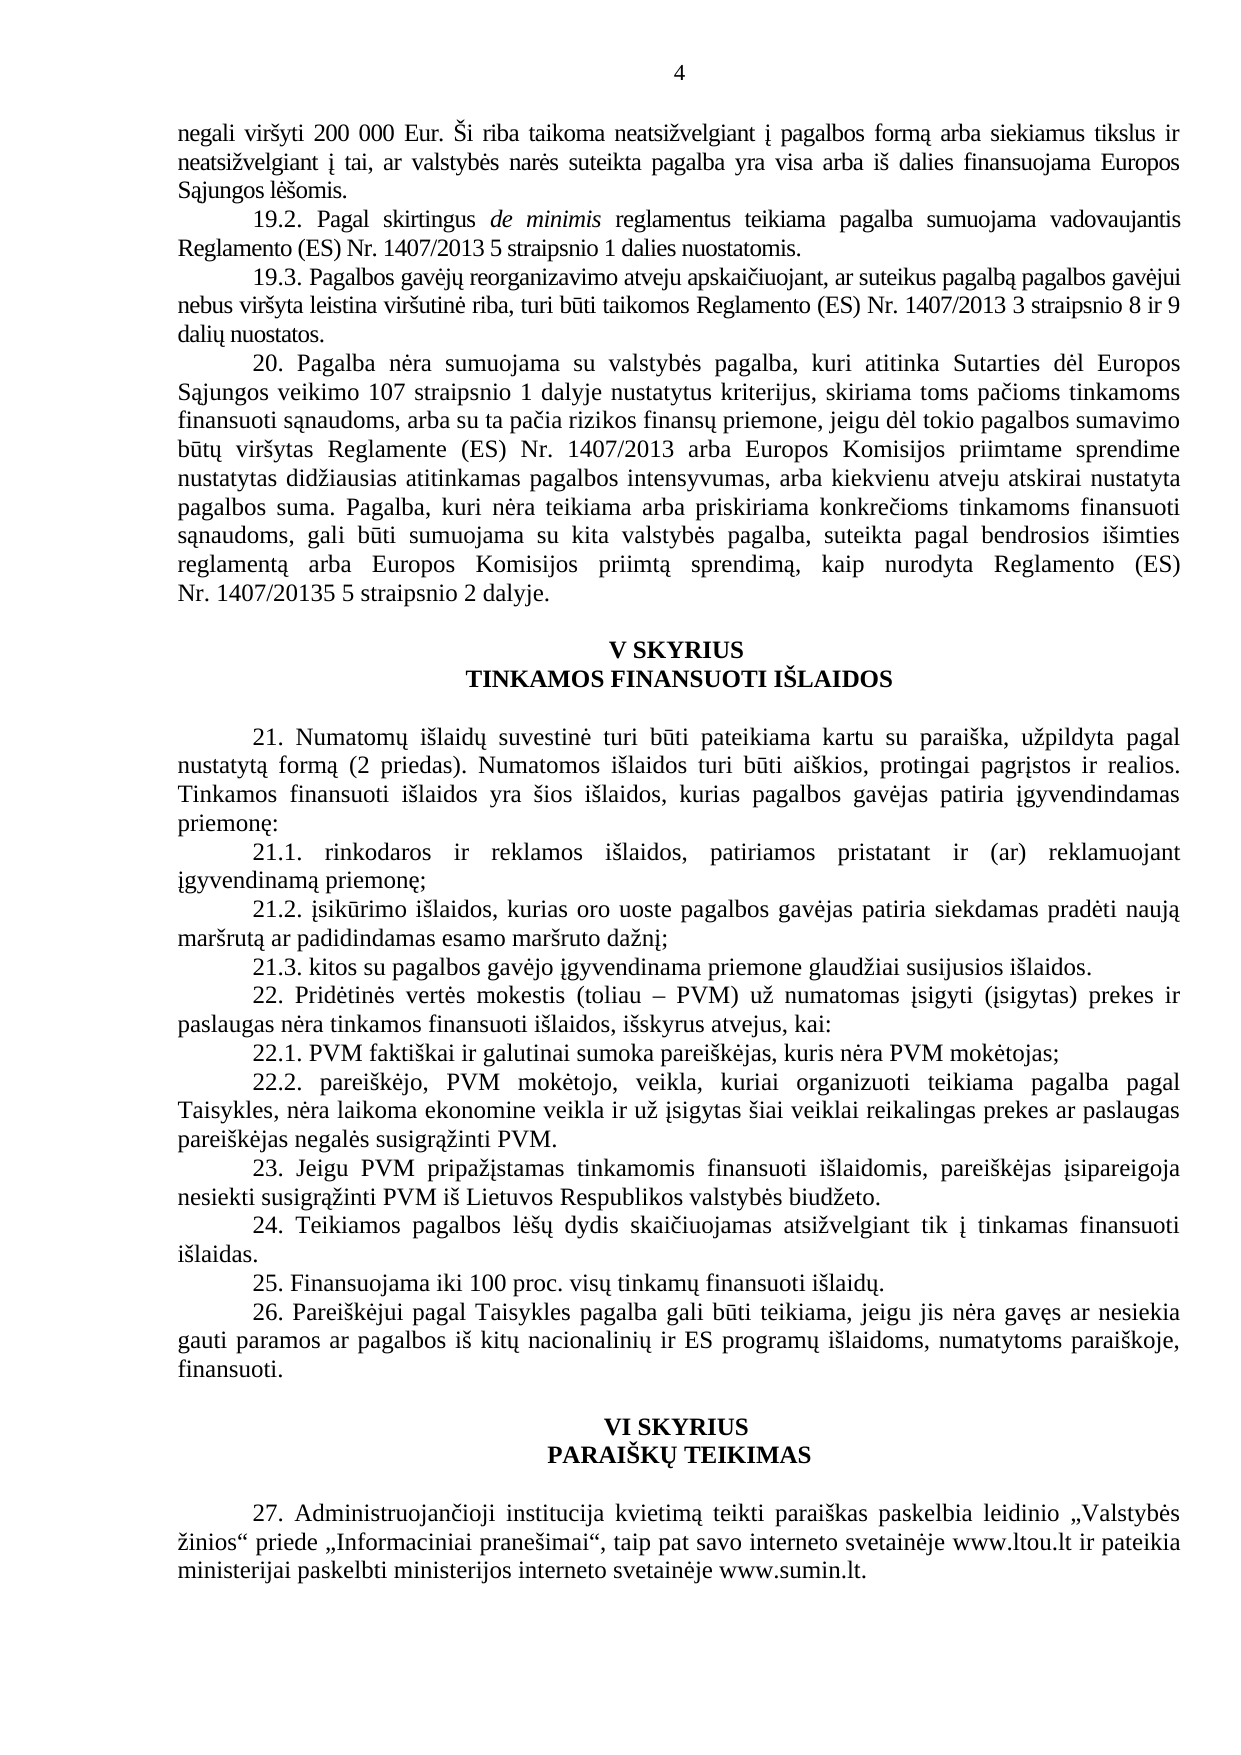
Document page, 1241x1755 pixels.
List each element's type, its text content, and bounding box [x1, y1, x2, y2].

text V SKYRIUS [177, 636, 1181, 664]
text 22. Pridėtinės vertės mokestis (toliau – PVM) už numatomas įsigyti (įsigytas) prekes ir paslaugas nėra tinkamos finansuoti išlaidos, išskyrus atvejus, kai: [177, 981, 1181, 1038]
text 21.3. kitos su pagalbos gavėjo įgyvendinama priemone glaudžiai susijusios išlaidos. [177, 952, 1181, 981]
text TINKAMOS FINANSUOTI IŠLAIDOS [177, 664, 1181, 693]
text 19.3. Pagalbos gavėjų reorganizavimo atveju apskaičiuojant, ar suteikus pagalbą pagalbos gavėjui nebus viršyta leistina viršutinė riba, turi būti taikomos Reglamento (ES) Nr. 1407/2013 3 straipsnio 8 ir 9 dalių nuostatos. [177, 262, 1181, 348]
text 27. Administruojančioji institucija kvietimą teikti paraiškas paskelbia leidinio „Valstybės žinios“ priede „Informaciniai pranešimai“, taip pat savo interneto svetainėje www.ltou.lt ir pateikia ministerijai paskelbti ministerijos interneto svetainėje www.sumin.lt. [177, 1498, 1181, 1584]
text 22.1. PVM faktiškai ir galutinai sumoka pareiškėjas, kuris nėra PVM mokėtojas; [177, 1038, 1181, 1067]
text PARAIŠKŲ TEIKIMAS [177, 1441, 1181, 1469]
text negali viršyti 200 000 Eur. Ši riba taikoma neatsižvelgiant į pagalbos formą arba siekiamus tikslus ir neatsižvelgiant į tai, ar valstybės narės suteikta pagalba yra visa arba iš dalies finansuojama Europos Sąjungos lėšomis. [177, 118, 1181, 204]
text 21.1. rinkodaros ir reklamos išlaidos, patiriamos pristatant ir (ar) reklamuojant įgyvendinamą priemonę; [177, 837, 1181, 894]
text 20. Pagalba nėra sumuojama su valstybės pagalba, kuri atitinka Sutarties dėl Europos Sąjungos veikimo 107 straipsnio 1 dalyje nustatytus kriterijus, skiriama toms pačioms tinkamoms finansuoti sąnaudoms, arba su ta pačia rizikos finansų priemone, jeigu dėl tokio pagalbos sumavimo būtų viršytas Reglamente (ES) Nr. 1407/2013 arba Europos Komisijos priimtame sprendime nustatytas didžiausias atitinkamas pagalbos intensyvumas, arba kiekvienu atveju atskirai nustatyta pagalbos suma. Pagalba, kuri nėra teikiama arba priskiriama konkrečioms tinkamoms finansuoti sąnaudoms, gali būti sumuojama su kita valstybės pagalba, suteikta pagal bendrosios išimties reglamentą arba Europos Komisijos priimtą sprendimą, kaip nurodyta Reglamento (ES) Nr. 1407/20135 5 straipsnio 2 dalyje. [177, 348, 1181, 607]
text 21.2. įsikūrimo išlaidos, kurias oro uoste pagalbos gavėjas patiria siekdamas pradėti naują maršrutą ar padidindamas esamo maršruto dažnį; [177, 894, 1181, 952]
text 25. Finansuojama iki 100 proc. visų tinkamų finansuoti išlaidų. [177, 1268, 1181, 1297]
text VI SKYRIUS [177, 1412, 1181, 1441]
text 19.2. Pagal skirtingus de minimis reglamentus teikiama pagalba sumuojama vadovaujantis Reglamento (ES) Nr. 1407/2013 5 straipsnio 1 dalies nuostatomis. [177, 204, 1181, 262]
text 24. Teikiamos pagalbos lėšų dydis skaičiuojamas atsižvelgiant tik į tinkamas finansuoti išlaidas. [177, 1211, 1181, 1268]
text 26. Pareiškėjui pagal Taisykles pagalba gali būti teikiama, jeigu jis nėra gavęs ar nesiekia gauti paramos ar pagalbos iš kitų nacionalinių ir ES programų išlaidoms, numatytoms paraiškoje, finansuoti. [177, 1297, 1181, 1383]
text 22.2. pareiškėjo, PVM mokėtojo, veikla, kuriai organizuoti teikiama pagalba pagal Taisykles, nėra laikoma ekonomine veikla ir už įsigytas šiai veiklai reikalingas prekes ar paslaugas pareiškėjas negalės susigrąžinti PVM. [177, 1067, 1181, 1153]
text 21. Numatomų išlaidų suvestinė turi būti pateikiama kartu su paraiška, užpildyta pagal nustatytą formą (2 priedas). Numatomos išlaidos turi būti aiškios, protingai pagrįstos ir realios. Tinkamos finansuoti išlaidos yra šios išlaidos, kurias pagalbos gavėjas patiria įgyvendindamas priemonę: [177, 722, 1181, 837]
text 23. Jeigu PVM pripažįstamas tinkamomis finansuoti išlaidomis, pareiškėjas įsipareigoja nesiekti susigrąžinti PVM iš Lietuvos Respublikos valstybės biudžeto. [177, 1153, 1181, 1211]
